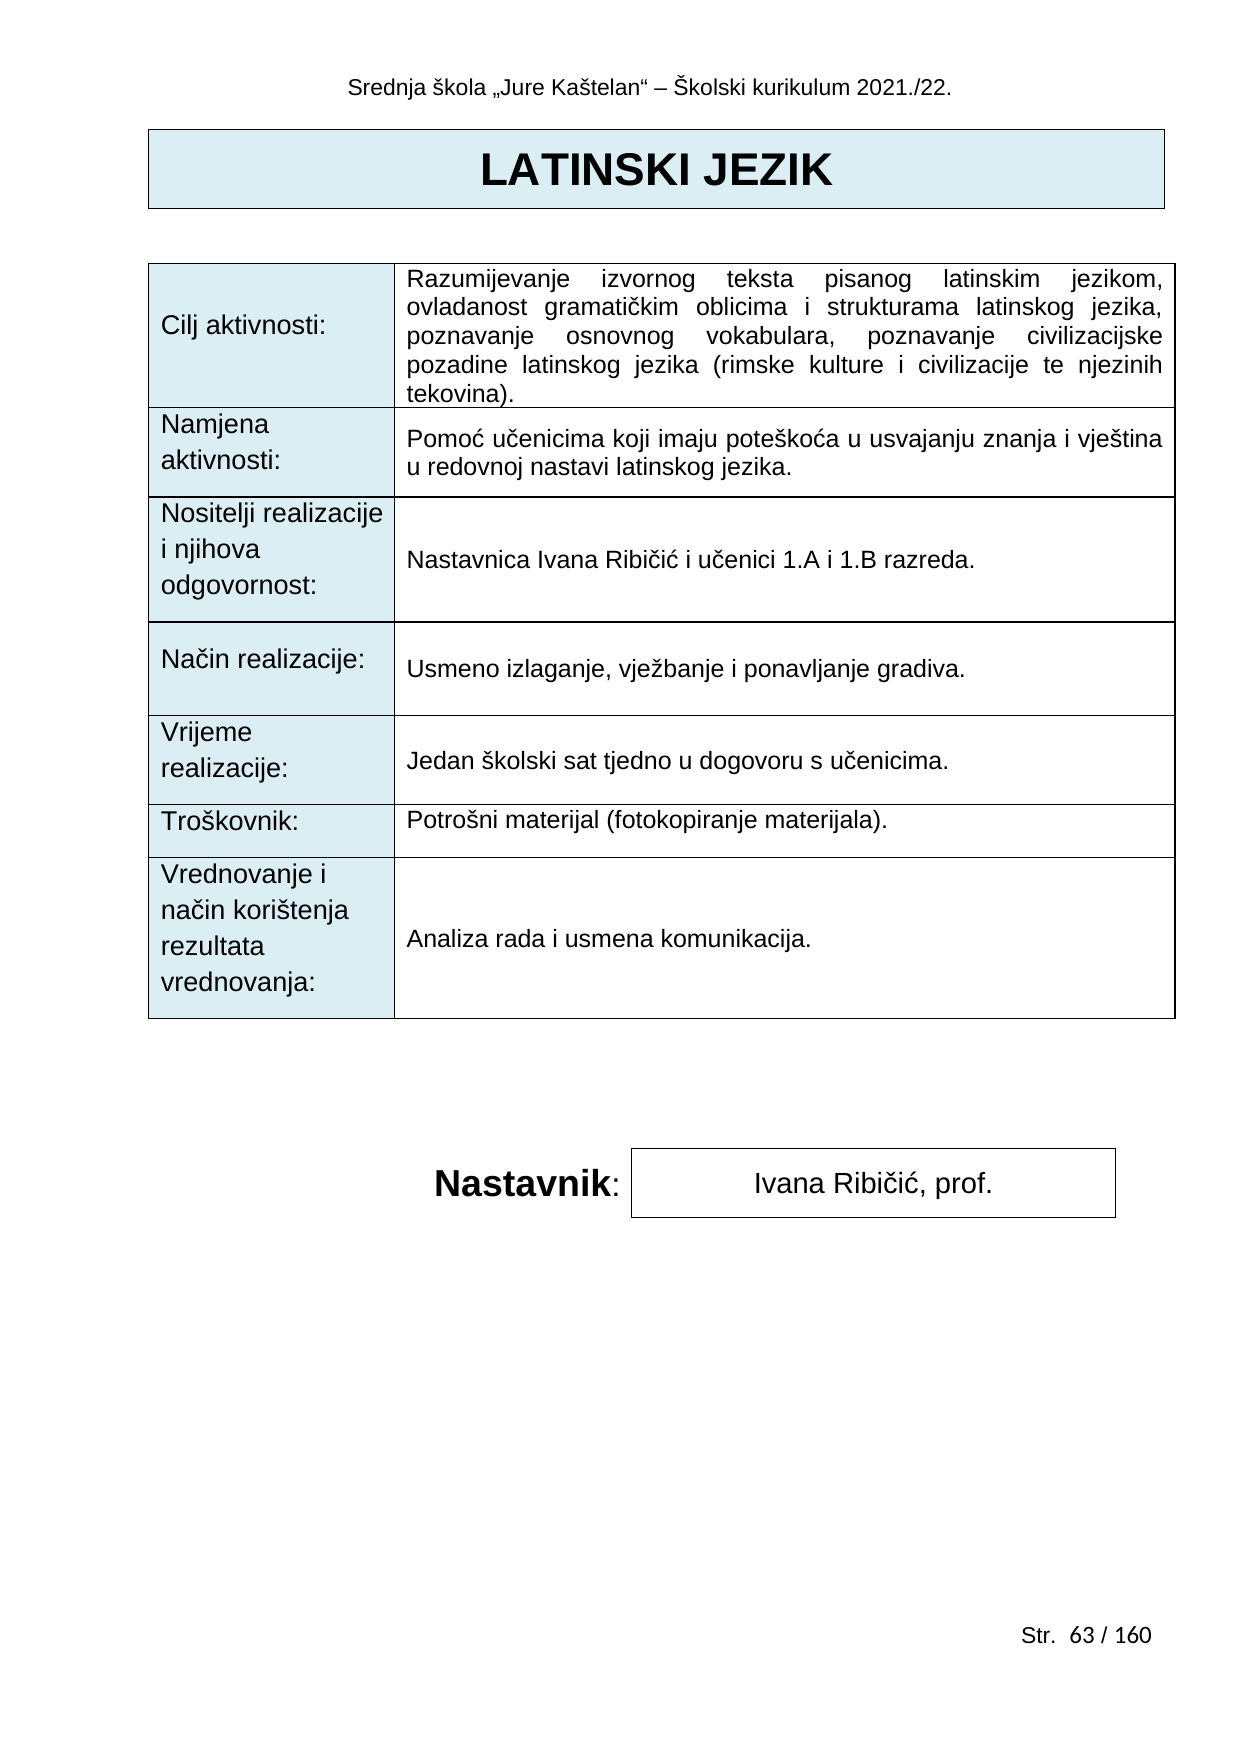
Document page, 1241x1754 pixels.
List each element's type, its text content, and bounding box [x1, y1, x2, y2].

table_cell Usmeno izlaganje, vježbanje i ponavljanje gradiva. [395, 623, 1174, 715]
table_cell Jedan školski sat tjedno u dogovoru s učenicima. [395, 716, 1174, 804]
table_cell Nositelji realizacije i njihova odgovornost: [149, 498, 394, 621]
table_cell Nastavnica Ivana Ribičić i učenici 1.A i 1.B razreda. [395, 498, 1174, 621]
table_header Razumijevanje izvornog teksta pisanog latinskim jezikom, ovladanost gramatičkim oblicima i strukturama latinskog jezika, poznavanje osnovnog vokabulara, poznavanje civilizacijske pozadine latinskog jezika (rimske kulture i civilizacije te njezinih tekovina). [395, 264, 1174, 407]
table_header Nastavnik: [148, 1148, 631, 1217]
table_header Cilj aktivnosti: [149, 264, 394, 407]
table_cell Troškovnik: [149, 805, 394, 857]
table_cell Analiza rada i usmena komunikacija. [395, 858, 1174, 1018]
table_cell Vrijeme realizacije: [149, 716, 394, 804]
table_cell Potrošni materijal (fotokopiranje materijala). [395, 805, 1174, 857]
table_header LATINSKI JEZIK [149, 130, 1164, 208]
table_cell Vrednovanje i način korištenja rezultata vrednovanja: [149, 858, 394, 1018]
table_cell Pomoć učenicima koji imaju poteškoća u usvajanju znanja i vještina u redovnoj nastavi latinskog jezika. [395, 408, 1174, 496]
table_cell Način realizacije: [149, 623, 394, 715]
table_header Ivana Ribičić, prof. [632, 1149, 1115, 1217]
table_cell Namjena aktivnosti: [149, 408, 394, 496]
